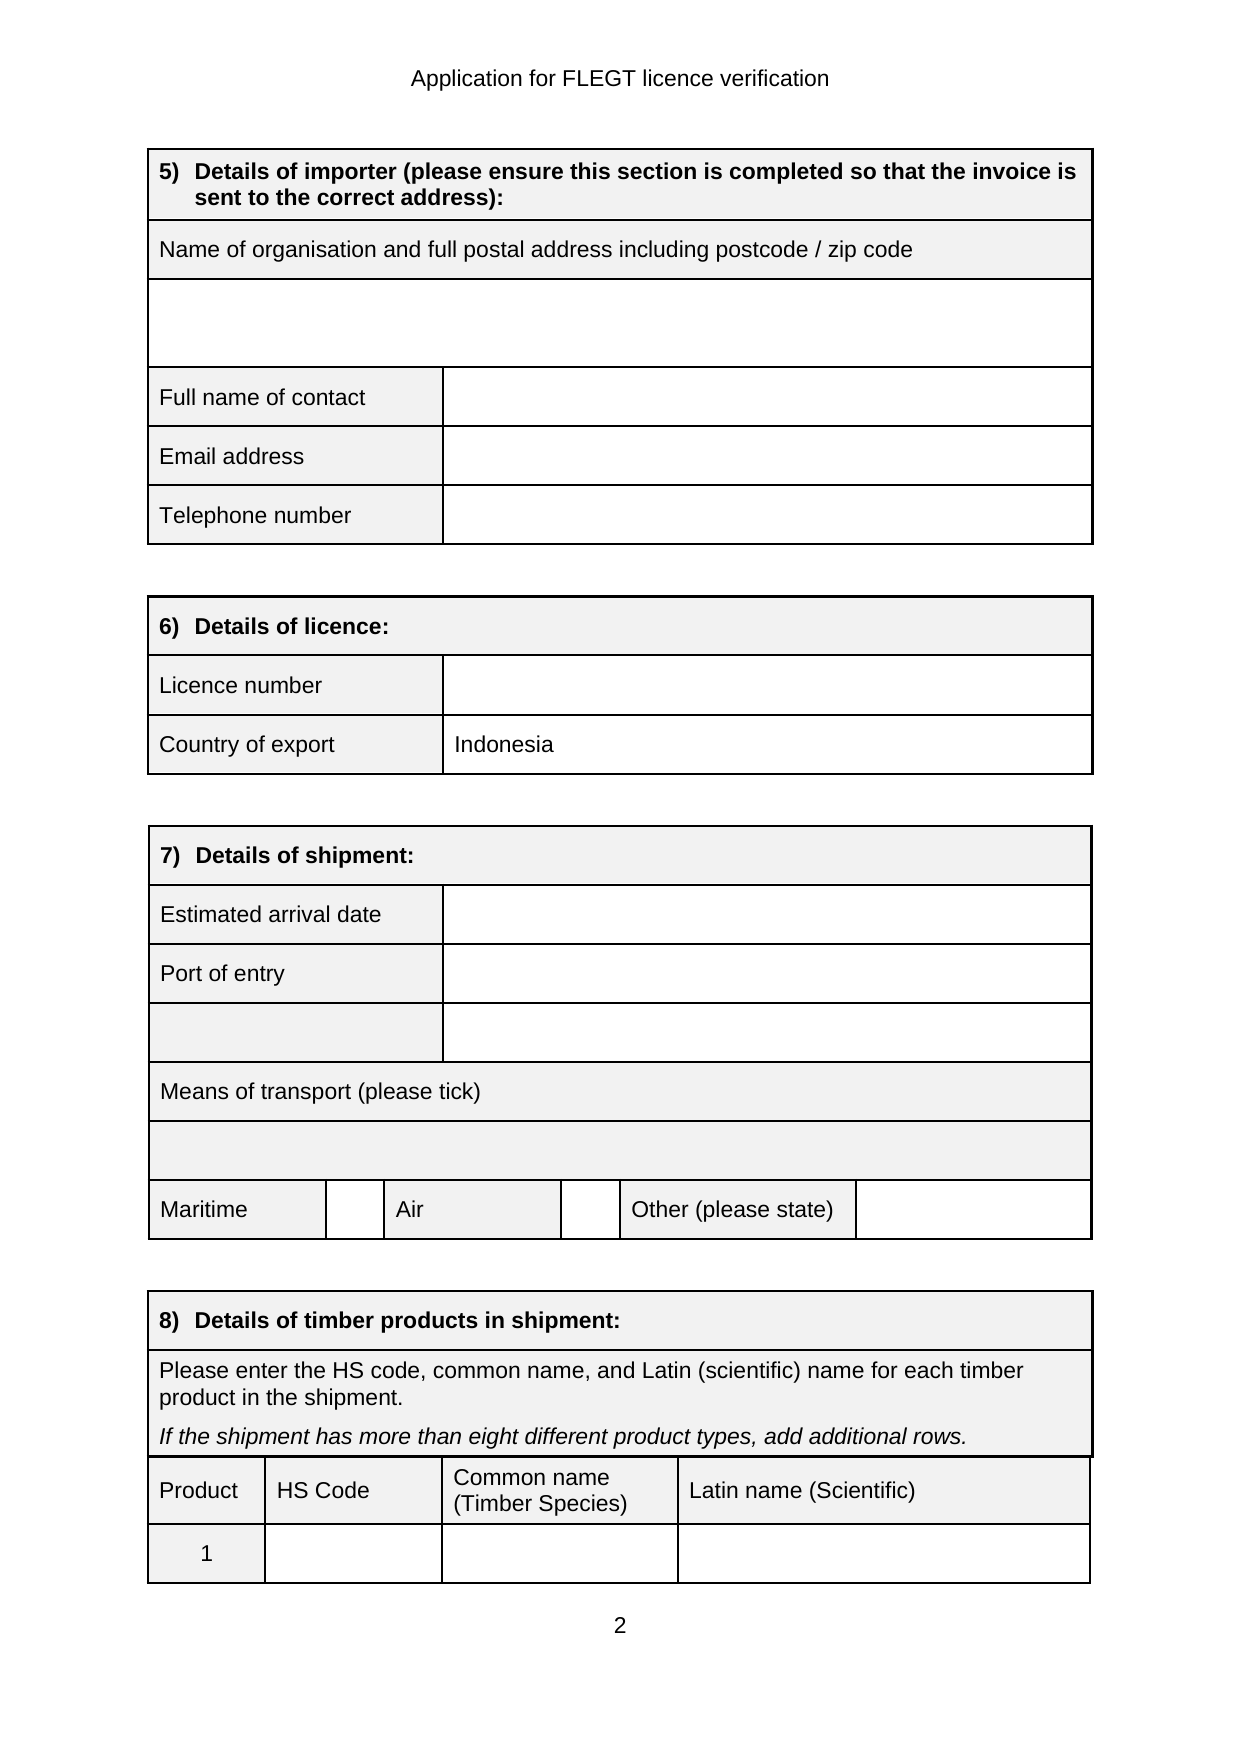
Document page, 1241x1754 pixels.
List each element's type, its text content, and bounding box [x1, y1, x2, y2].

table_cell Estimated arrival date [150, 886, 442, 943]
table_cell Country of export [149, 716, 442, 772]
table_cell [327, 1181, 383, 1238]
table_cell HS Code [266, 1458, 441, 1523]
table_cell Air [385, 1181, 560, 1238]
table_cell Email address [149, 427, 442, 484]
table_cell [150, 1122, 1090, 1179]
table_header Details of licence: [149, 598, 1091, 654]
table_cell [444, 945, 1090, 1002]
table_cell [857, 1181, 1090, 1238]
table_cell Maritime [150, 1181, 325, 1238]
table_cell Means of transport (please tick) [150, 1063, 1090, 1120]
table_cell [444, 486, 1091, 543]
table_cell Port of entry [150, 945, 442, 1002]
table_cell Latin name (Scientific) [679, 1458, 1089, 1523]
table_cell Telephone number [149, 486, 442, 543]
table_cell [443, 1525, 677, 1582]
table_header Details of timber products in shipment: [149, 1292, 1091, 1349]
table_cell [444, 656, 1091, 713]
table_header Details of importer (please ensure this section is completed so that the invoice is sent to the correct address): [149, 150, 1091, 218]
table_cell Full name of contact [149, 368, 442, 425]
table_cell [444, 368, 1091, 425]
table_cell Name of organisation and full postal address including postcode / zip code [149, 221, 1091, 278]
table_cell [444, 886, 1090, 943]
table_cell [266, 1525, 441, 1582]
table_cell Product [149, 1458, 264, 1523]
table_cell 1 [149, 1525, 264, 1582]
table_cell Licence number [149, 656, 442, 713]
table_cell [444, 427, 1091, 484]
table_cell [444, 1004, 1090, 1061]
table_cell [150, 1004, 442, 1061]
table_cell Other (please state) [621, 1181, 855, 1238]
table_cell Indonesia [444, 716, 1091, 772]
table_cell Common name (Timber Species) [443, 1458, 677, 1523]
table_cell [149, 280, 1091, 366]
table_cell [679, 1525, 1089, 1582]
table_header Details of shipment: [150, 827, 1090, 883]
table_cell [562, 1181, 619, 1238]
table_cell Please enter the HS code, common name, and Latin (scientific) name for each timber product in the shipment. If the shipment has more than eight different product types, add additional rows. [149, 1351, 1091, 1455]
